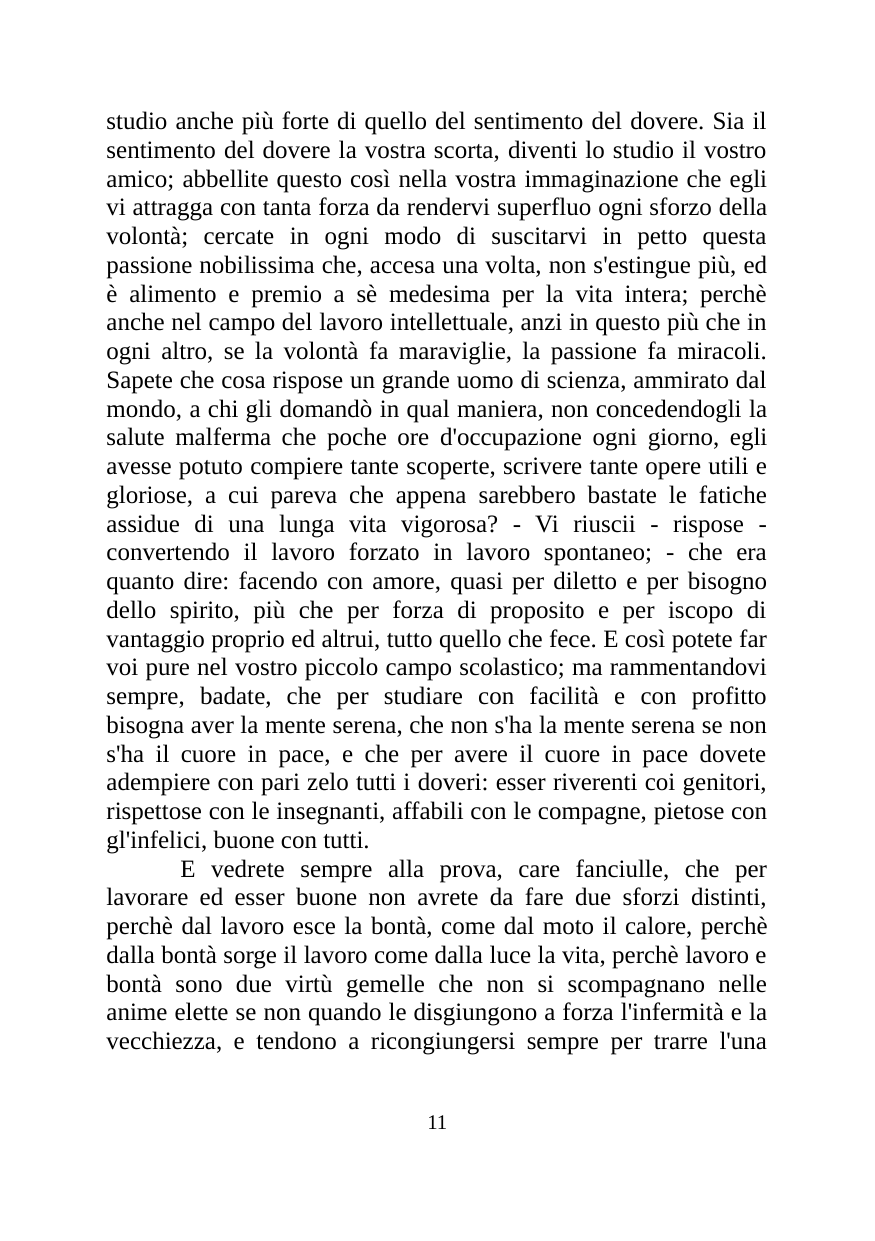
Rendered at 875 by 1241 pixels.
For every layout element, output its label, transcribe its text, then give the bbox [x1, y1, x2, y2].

text studio anche più forte di quello del sentimento del dovere. Sia il sentimento del dovere la vostra scorta, diventi lo studio il vostro amico; abbellite questo così nella vostra immaginazione che egli vi attragga con tanta forza da rendervi superfluo ogni sforzo della volontà; cercate in ogni modo di suscitarvi in petto questa passione nobilissima che, accesa una volta, non s'estingue più, ed è alimento e premio a sè medesima per la vita intera; perchè anche nel campo del lavoro intellettuale, anzi in questo più che in ogni altro, se la volontà fa maraviglie, la passione fa miracoli. Sapete che cosa rispose un grande uomo di scienza, ammirato dal mondo, a chi gli domandò in qual maniera, non concedendogli la salute malferma che poche ore d'occupazione ogni giorno, egli avesse potuto compiere tante scoperte, scrivere tante opere utili e gloriose, a cui pareva che appena sarebbero bastate le fatiche assidue di una lunga vita vigorosa? - Vi riuscii - rispose - convertendo il lavoro forzato in lavoro spontaneo; - che era quanto dire: facendo con amore, quasi per diletto e per bisogno dello spirito, più che per forza di proposito e per iscopo di vantaggio proprio ed altrui, tutto quello che fece. E così potete far voi pure nel vostro piccolo campo scolastico; ma rammentandovi sempre, badate, che per studiare con facilità e con profitto bisogna aver la mente serena, che non s'ha la mente serena se non s'ha il cuore in pace, e che per avere il cuore in pace dovete adempiere con pari zelo tutti i doveri: esser riverenti coi genitori, rispettose con le insegnanti, affabili con le compagne, pietose con gl'infelici, buone con tutti. [106, 106, 768, 854]
text E vedrete sempre alla prova, care fanciulle, che per lavorare ed esser buone non avrete da fare due sforzi distinti, perchè dal lavoro esce la bontà, come dal moto il calore, perchè dalla bontà sorge il lavoro come dalla luce la vita, perchè lavoro e bontà sono due virtù gemelle che non si scompagnano nelle anime elette se non quando le disgiungono a forza l'infermità e la vecchiezza, e tendono a ricongiungersi sempre per trarre l'una [106, 854, 768, 1055]
